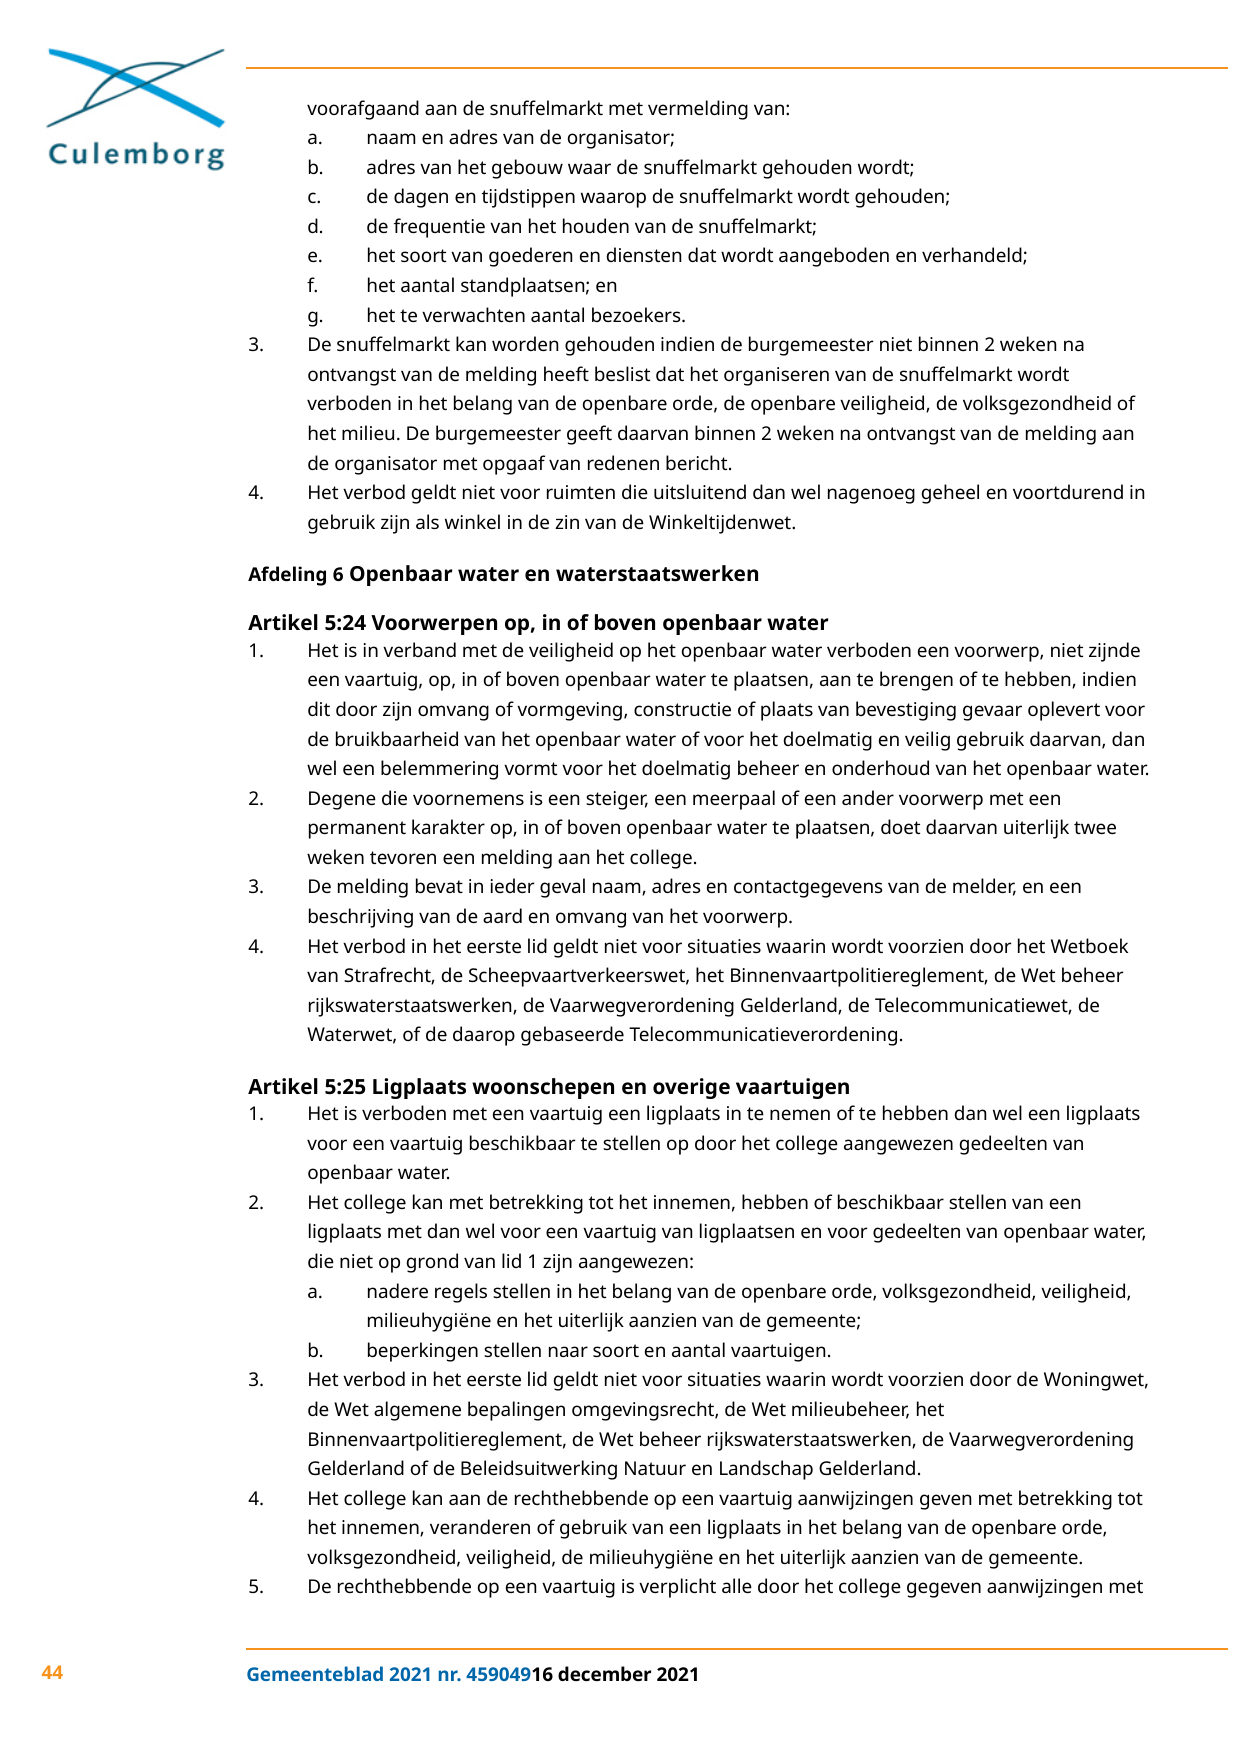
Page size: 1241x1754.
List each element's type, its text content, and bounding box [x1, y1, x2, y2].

list nadere regels stellen in het belang van de openbare orde, volksgezondheid, veiligheid, milieuhygiëne en het uiterlijk aanzien van de gemeente; [307, 1278, 1152, 1333]
list het te verwachten aantal bezoekers. [307, 302, 1152, 328]
list Het verbod in het eerste lid geldt niet voor situaties waarin wordt voorzien door het Wetboek van Strafrecht, de Scheepvaartverkeerswet, het Binnenvaartpolitiereglement, de Wet beheer rijkswaterstaatswerken, de Vaarwegverordening Gelderland, de Telecommunicatiewet, de Waterwet, of de daarop gebaseerde Telecommunicatieverordening. [248, 933, 1152, 1047]
list beperkingen stellen naar soort en aantal vaartuigen. [307, 1337, 1152, 1363]
text Afdeling 6 Openbaar water en waterstaatswerken [248, 559, 1152, 588]
list Het is in verband met de veiligheid op het openbaar water verboden een voorwerp, niet zijnde een vaartuig, op, in of boven openbaar water te plaatsen, aan te brengen of te hebben, indien dit door zijn omvang of vormgeving, constructie of plaats van bevestiging gevaar oplevert voor de bruikbaarheid van het openbaar water of voor het doelmatig en veilig gebruik daarvan, dan wel een belemmering vormt voor het doelmatig beheer en onderhoud van het openbaar water. [248, 637, 1152, 781]
list De melding bevat in ieder geval naam, adres en contactgegevens van de melder, en een beschrijving van de aard en omvang van het voorwerp. [248, 874, 1152, 929]
list voorafgaand aan de snuffelmarkt met vermelding van: [248, 95, 1152, 121]
list Het is verboden met een vaartuig een ligplaats in te nemen of te hebben dan wel een ligplaats voor een vaartuig beschikbaar te stellen op door het college aangewezen gedeelten van openbaar water. [248, 1100, 1152, 1185]
list Degene die voornemens is een steiger, een meerpaal of een ander voorwerp met een permanent karakter op, in of boven openbaar water te plaatsen, doet daarvan uiterlijk twee weken tevoren een melding aan het college. [248, 785, 1152, 870]
list de dagen en tijdstippen waarop de snuffelmarkt wordt gehouden; [307, 183, 1152, 209]
list het aantal standplaatsen; en [307, 272, 1152, 298]
list het soort van goederen en diensten dat wordt aangeboden en verhandeld; [307, 243, 1152, 268]
list Het verbod in het eerste lid geldt niet voor situaties waarin wordt voorzien door de Woningwet, de Wet algemene bepalingen omgevingsrecht, de Wet milieubeheer, het Binnenvaartpolitiereglement, de Wet beheer rijkswaterstaatswerken, de Vaarwegverordening Gelderland of de Beleidsuitwerking Natuur en Landschap Gelderland. [248, 1367, 1152, 1481]
picture [41, 47, 231, 172]
list adres van het gebouw waar de snuffelmarkt gehouden wordt; [307, 154, 1152, 180]
text Artikel 5:24 Voorwerpen op, in of boven openbaar water [248, 608, 1152, 637]
list De rechthebbende op een vaartuig is verplicht alle door het college gegeven aanwijzingen met [248, 1574, 1152, 1599]
list De snuffelmarkt kan worden gehouden indien de burgemeester niet binnen 2 weken na ontvangst van de melding heeft beslist dat het organiseren van de snuffelmarkt wordt verboden in het belang van de openbare orde, de openbare veiligheid, de volksgezondheid of het milieu. De burgemeester geeft daarvan binnen 2 weken na ontvangst van de melding aan de organisator met opgaaf van redenen bericht. [248, 331, 1152, 476]
list naam en adres van de organisator; [307, 124, 1152, 150]
list Het college kan met betrekking tot het innemen, hebben of beschikbaar stellen van een ligplaats met dan wel voor een vaartuig van ligplaatsen en voor gedeelten van openbaar water, die niet op grond van lid 1 zijn aangewezen: [248, 1189, 1152, 1274]
text Artikel 5:25 Ligplaats woonschepen en overige vaartuigen [248, 1072, 1152, 1100]
list Het college kan aan de rechthebbende op een vaartuig aanwijzingen geven met betrekking tot het innemen, veranderen of gebruik van een ligplaats in het belang van de openbare orde, volksgezondheid, veiligheid, de milieuhygiëne en het uiterlijk aanzien van de gemeente. [248, 1485, 1152, 1570]
list Het verbod geldt niet voor ruimten die uitsluitend dan wel nagenoeg geheel en voortdurend in gebruik zijn als winkel in de zin van de Winkeltijdenwet. [248, 479, 1152, 535]
list de frequentie van het houden van de snuffelmarkt; [307, 213, 1152, 239]
